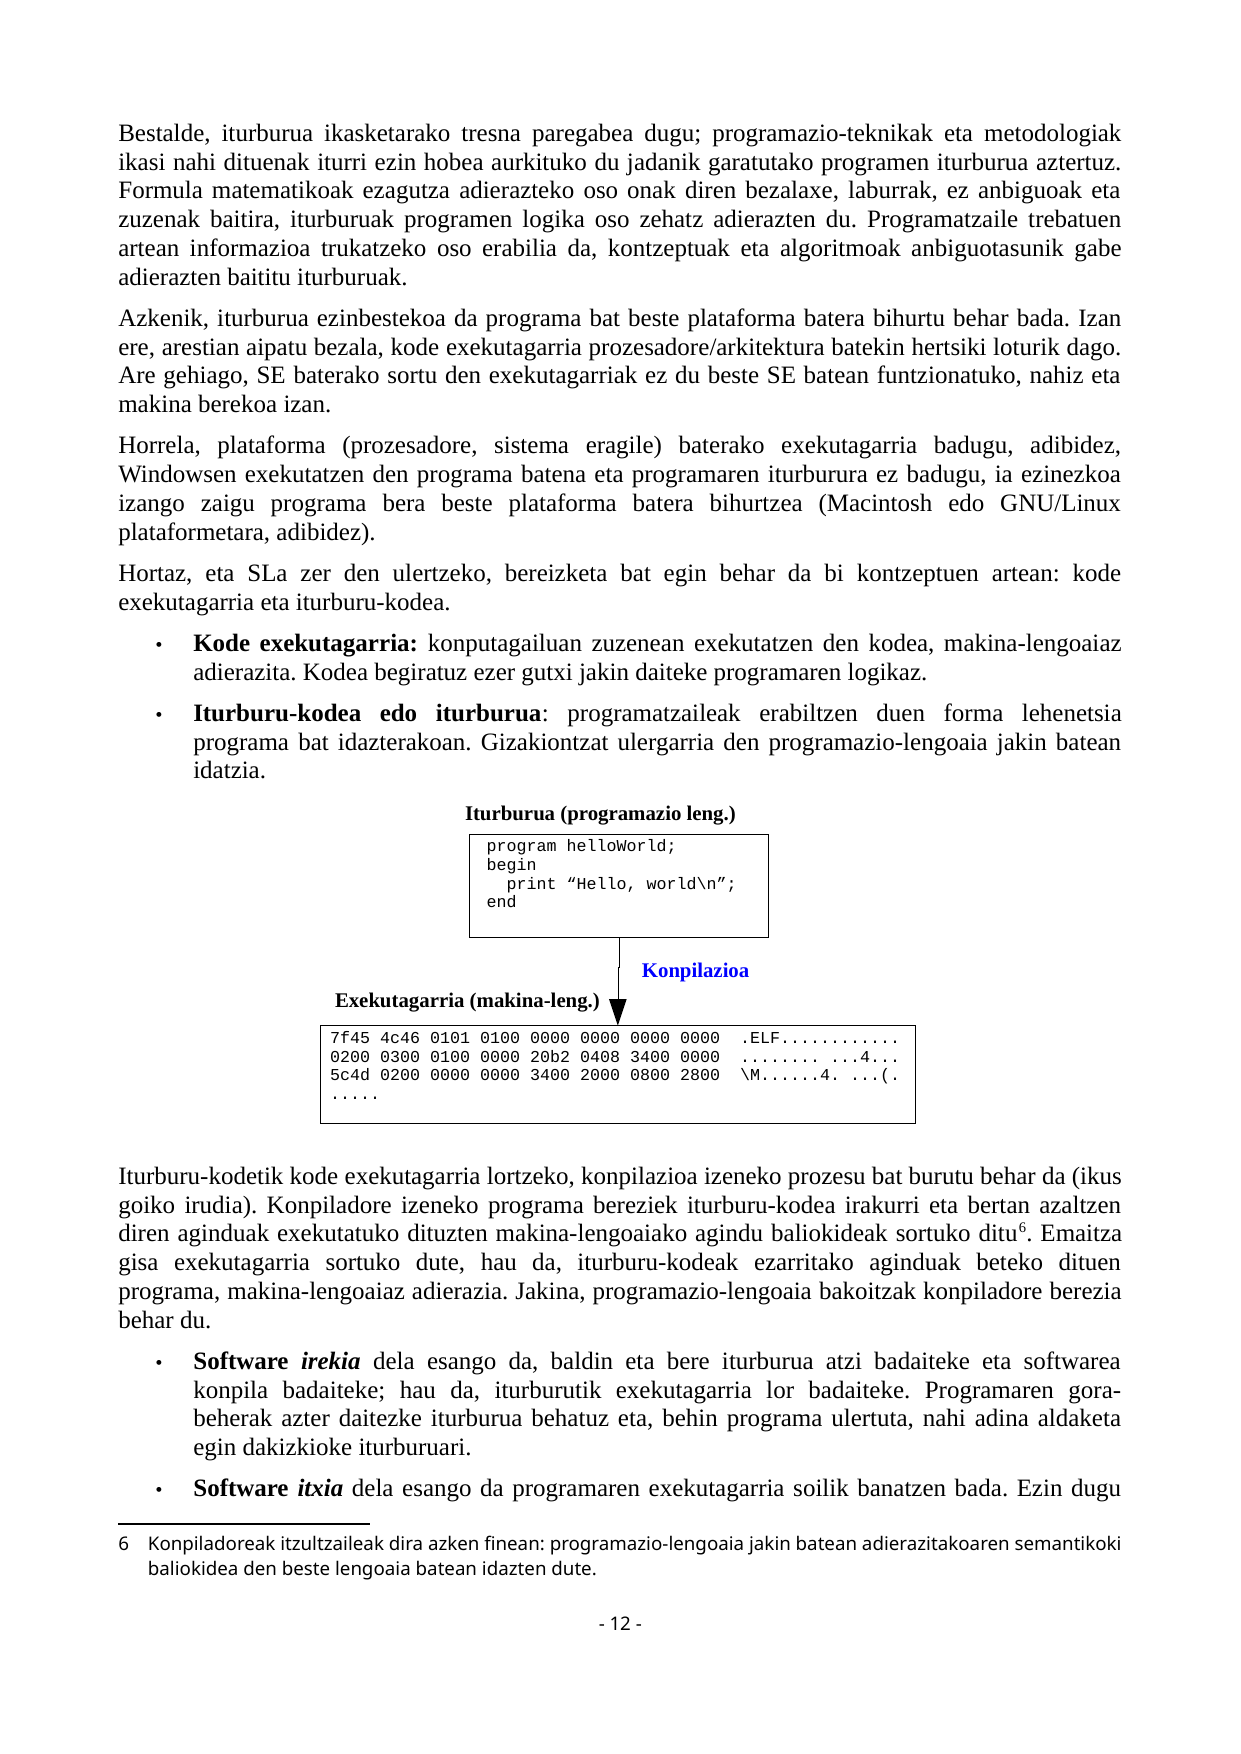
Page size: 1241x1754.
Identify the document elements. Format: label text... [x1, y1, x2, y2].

text Azkenik, iturburua ezinbestekoa da programa bat beste plataforma batera bihurtu behar bada. Izan ere, arestian aipatu bezala, kode exekutagarria prozesadore/arkitektura batekin hertsiki loturik dago. Are gehiago, SE baterako sortu den exekutagarriak ez du beste SE batean funtzionatuko, nahiz eta makina berekoa izan. [118, 303, 1122, 418]
text Konpiladoreak itzultzaileak dira azken finean: programazio-lengoaia jakin batean adierazitakoaren semantikoki baliokidea den beste lengoaia batean idazten dute. [118, 1530, 1122, 1581]
list Iturburu-kodea edo iturburua: programatzaileak erabiltzen duen forma lehenetsia programa bat idazterakoan. Gizakiontzat ulergarria den programazio-lengoaia jakin batean idatzia. [156, 698, 1122, 784]
list Software itxia dela esango da programaren exekutagarria soilik banatzen bada. Ezin dugu [156, 1473, 1122, 1502]
list Kode exekutagarria: konputagailuan zuzenean exekutatzen den kodea, makina-lengoaiaz adierazita. Kodea begiratuz ezer gutxi jakin daiteke programaren logikaz. [156, 628, 1122, 686]
text Horrela, plataforma (prozesadore, sistema eragile) baterako exekutagarria badugu, adibidez, Windowsen exekutatzen den programa batena eta programaren iturburura ez badugu, ia ezinezkoa izango zaigu programa bera beste plataforma batera bihurtzea (Macintosh edo GNU/Linux plataformetara, adibidez). [118, 431, 1122, 546]
text Bestalde, iturburua ikasketarako tresna paregabea dugu; programazio-teknikak eta metodologiak ikasi nahi dituenak iturri ezin hobea aurkituko du jadanik garatutako programen iturburua aztertuz. Formula matematikoak ezagutza adierazteko oso onak diren bezalaxe, laburrak, ez anbiguoak eta zuzenak baitira, iturburuak programen logika oso zehatz adierazten du. Programatzaile trebatuen artean informazioa trukatzeko oso erabilia da, kontzeptuak eta algoritmoak anbiguotasunik gabe adierazten baititu iturburuak. [118, 118, 1122, 291]
list Software irekia dela esango da, baldin eta bere iturburua atzi badaiteke eta softwarea konpila badaiteke; hau da, iturburutik exekutagarria lor badaiteke. Programaren gora-beherak azter daitezke iturburua behatuz eta, behin programa ulertuta, nahi adina aldaketa egin dakizkioke iturburuari. [156, 1346, 1122, 1461]
text Iturburu-kodetik kode exekutagarria lortzeko, konpilazioa izeneko prozesu bat burutu behar da (ikus goiko irudia). Konpiladore izeneko programa bereziek iturburu-kodea irakurri eta bertan azaltzen diren aginduak exekutatuko dituzten makina-lengoaiako agindu baliokideak sortuko ditu. Emaitza gisa exekutagarria sortuko dute, hau da, iturburu-kodeak ezarritako aginduak beteko dituen programa, makina-lengoaiaz adierazia. Jakina, programazio-lengoaia bakoitzak konpiladore berezia behar du. [118, 797, 1122, 1333]
text Hortaz, eta SLa zer den ulertzeko, bereizketa bat egin behar da bi kontzeptuen artean: kode exekutagarria eta iturburu-kodea. [118, 558, 1122, 616]
